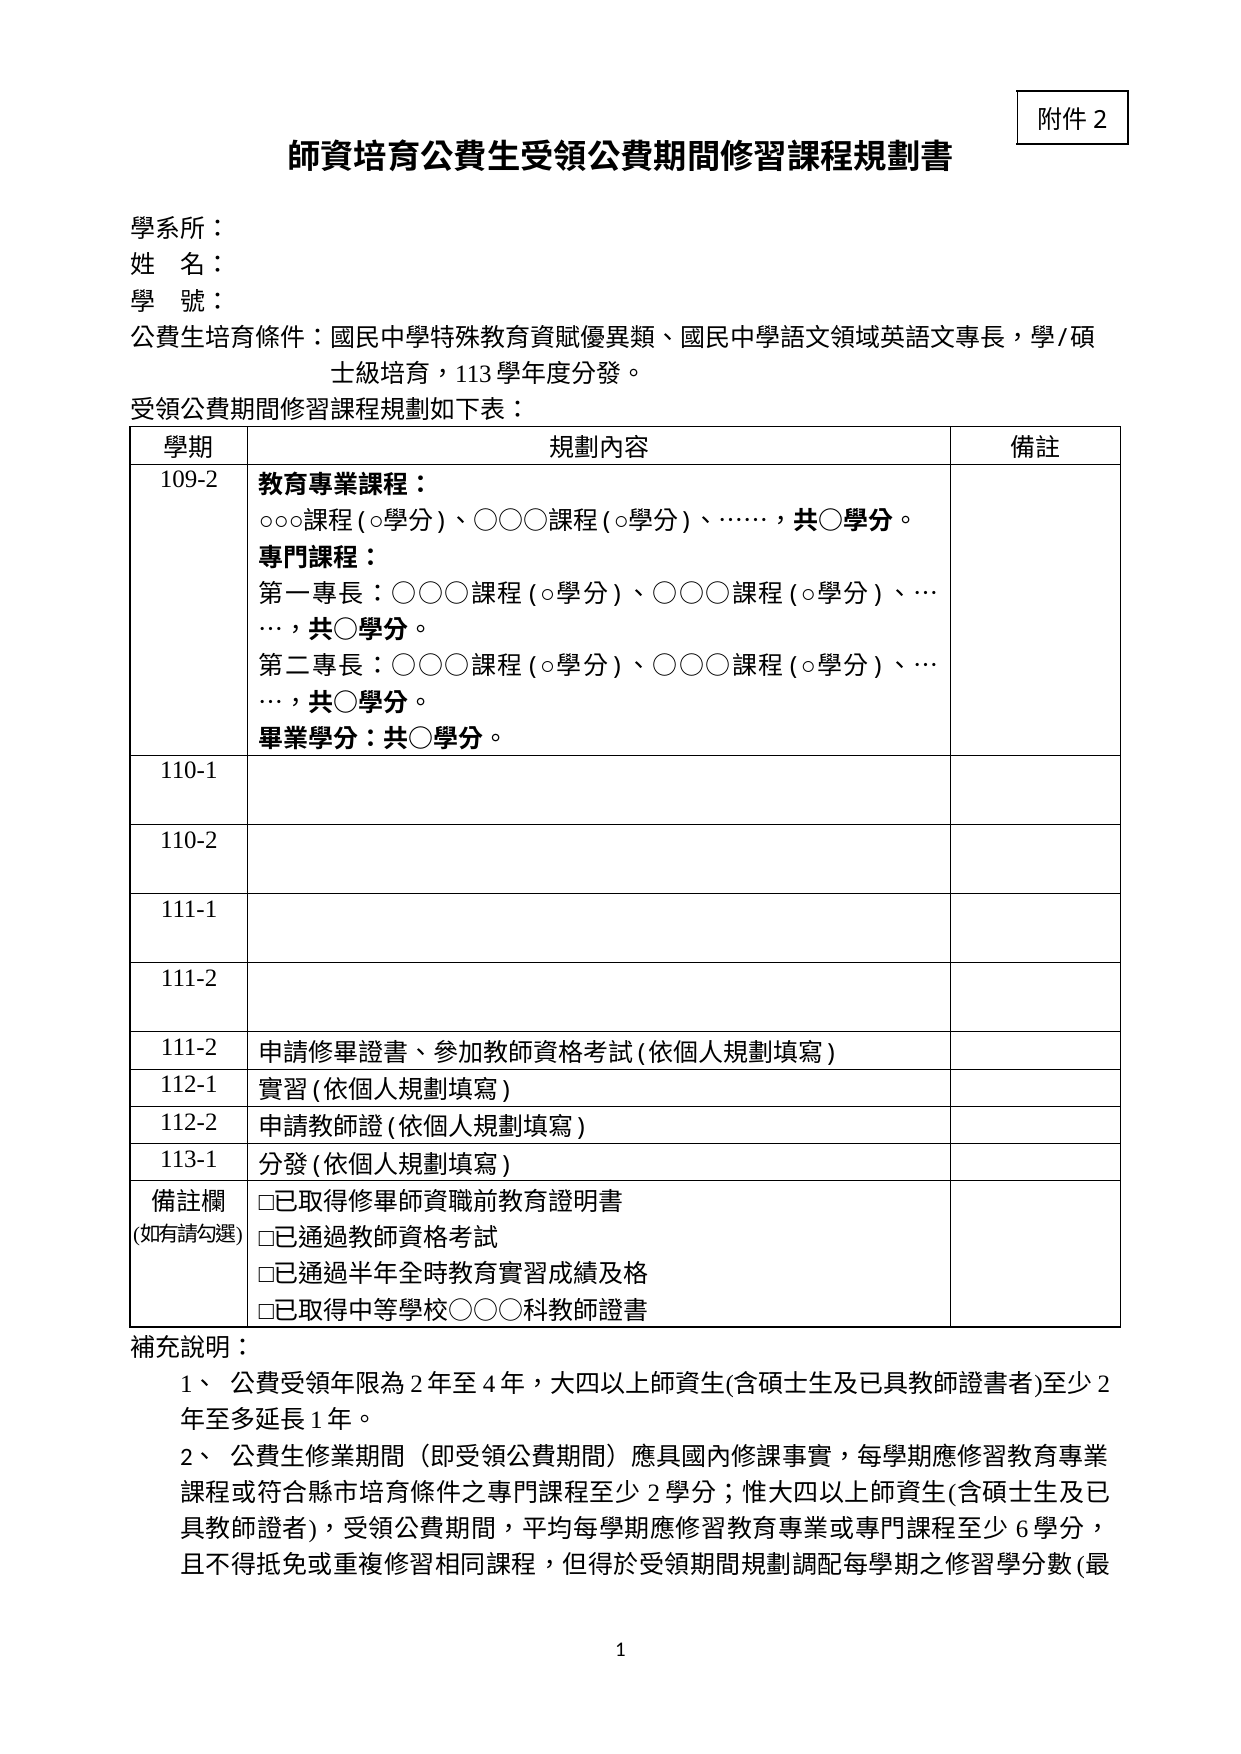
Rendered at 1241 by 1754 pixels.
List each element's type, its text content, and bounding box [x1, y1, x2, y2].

text 學 號： [130, 281, 1110, 317]
table_cell 111-2 [131, 1032, 247, 1068]
table_cell 教育專業課程： ○○○課程(○學分)、○○○課程(○學分)、……，共○學分。 專門課程： 第一專長：○○○課程(○學分)、○○○課程(○學分)、……，共○學分。 第二專長：○○○課程(○學分)、○○○課程(○學分)、……，共○學分。 畢業學分：共○學分。 [248, 465, 950, 754]
table_cell [951, 756, 1120, 824]
table_header 備註 [951, 427, 1120, 463]
table_cell 111-2 [131, 963, 247, 1031]
text 師資培育公費生受領公費期間修習課程規劃書 [130, 92, 1110, 175]
text 受領公費期間修習課程規劃如下表： [130, 390, 1110, 426]
table_cell 申請教師證(依個人規劃填寫) [248, 1107, 950, 1143]
table_cell [951, 825, 1120, 893]
table_cell [951, 1144, 1120, 1180]
table_cell 110-2 [131, 825, 247, 893]
table_cell [248, 825, 950, 893]
table_cell 112-2 [131, 1107, 247, 1143]
table_cell 備註欄 (如有請勾選) [131, 1181, 247, 1326]
table_cell □已取得修畢師資職前教育證明書 □已通過教師資格考試 □已通過半年全時教育實習成績及格 □已取得中等學校○○○科教師證書 [248, 1181, 950, 1326]
text 姓 名： [130, 245, 1110, 281]
table_cell [951, 963, 1120, 1031]
table_cell 109-2 [131, 465, 247, 754]
text 學系所： [130, 209, 1110, 245]
table_cell [951, 894, 1120, 962]
table_cell [951, 1032, 1120, 1068]
table_cell 實習(依個人規劃填寫) [248, 1070, 950, 1106]
list 公費受領年限為2年至4年，大四以上師資生(含碩士生及已具教師證書者)至少2年至多延長1年。 [180, 1364, 1110, 1436]
table_cell 分發(依個人規劃填寫) [248, 1144, 950, 1180]
list 公費生修業期間（即受領公費期間）應具國內修課事實，每學期應修習教育專業課程或符合縣市培育條件之專門課程至少2學分；惟大四以上師資生(含碩士生及已具教師證者)，受領公費期間，平均每學期應修習教育專業或專門課程至少6學分，且不得抵免或重複修習相同課程，但得於受領期間規劃調配每學期之修習學分數(最 [180, 1436, 1110, 1581]
table_cell 申請修畢證書、參加教師資格考試(依個人規劃填寫) [248, 1032, 950, 1068]
table_cell [248, 894, 950, 962]
table_cell 111-1 [131, 894, 247, 962]
table_cell [951, 1181, 1120, 1326]
table_cell [951, 465, 1120, 754]
text 補充說明： [130, 1328, 1110, 1364]
table_cell [248, 756, 950, 824]
table_cell [248, 963, 950, 1031]
text 公費生培育條件：國民中學特殊教育資賦優異類、國民中學語文領域英語文專長，學/碩士級培育，113學年度分發。 [130, 317, 1110, 390]
table_header 學期 [131, 427, 247, 463]
table_header 規劃內容 [248, 427, 950, 463]
table_cell [951, 1107, 1120, 1143]
text 附件2 [1033, 99, 1112, 136]
table_cell 112-1 [131, 1070, 247, 1106]
table_cell [951, 1070, 1120, 1106]
table_cell 113-1 [131, 1144, 247, 1180]
table_cell 110-1 [131, 756, 247, 824]
text 師資培育公費生受領公費期間修習課程規劃書 [1018, 92, 1127, 143]
